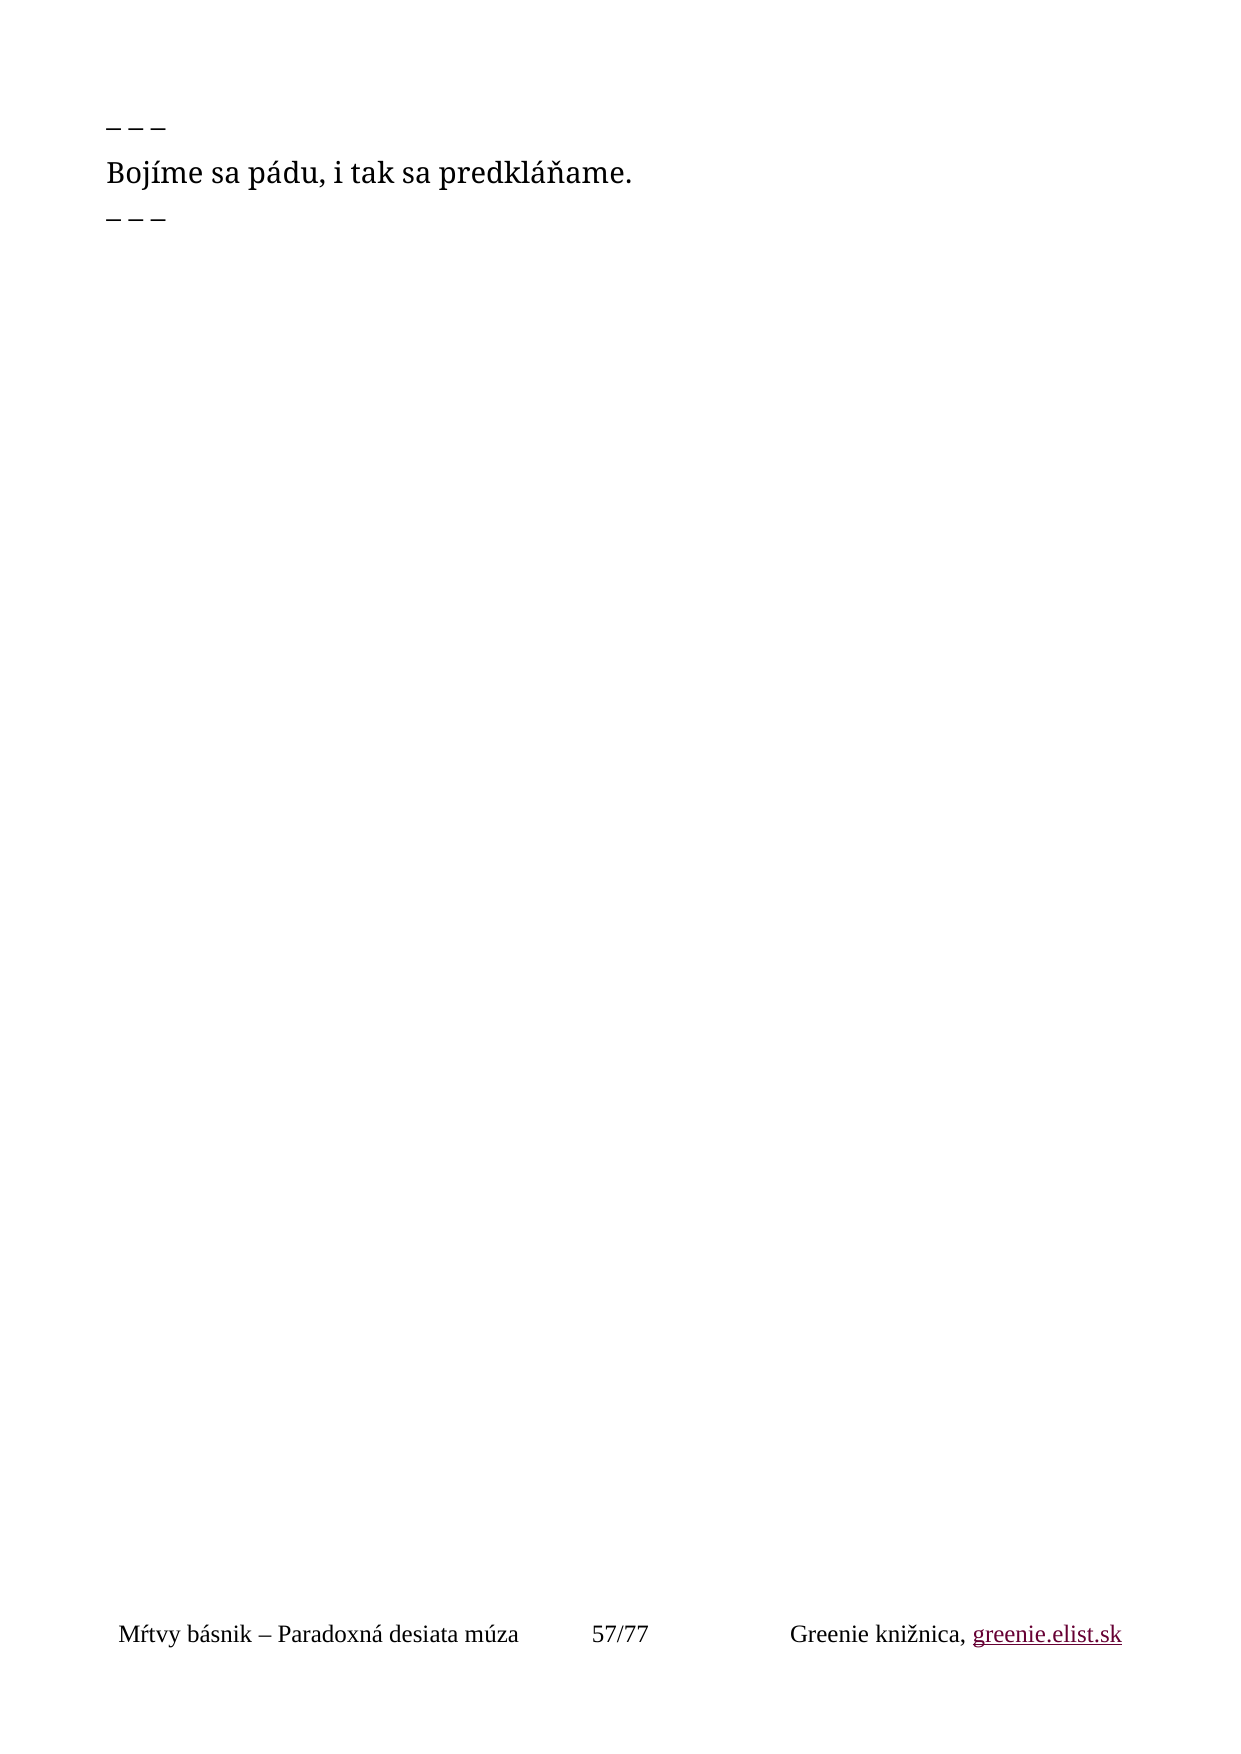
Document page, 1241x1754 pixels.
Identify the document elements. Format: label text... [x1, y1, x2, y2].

text – – – [106, 106, 1134, 146]
text Bojíme sa pádu, i tak sa predkláňame. [106, 152, 1134, 192]
text – – – [106, 197, 1134, 237]
